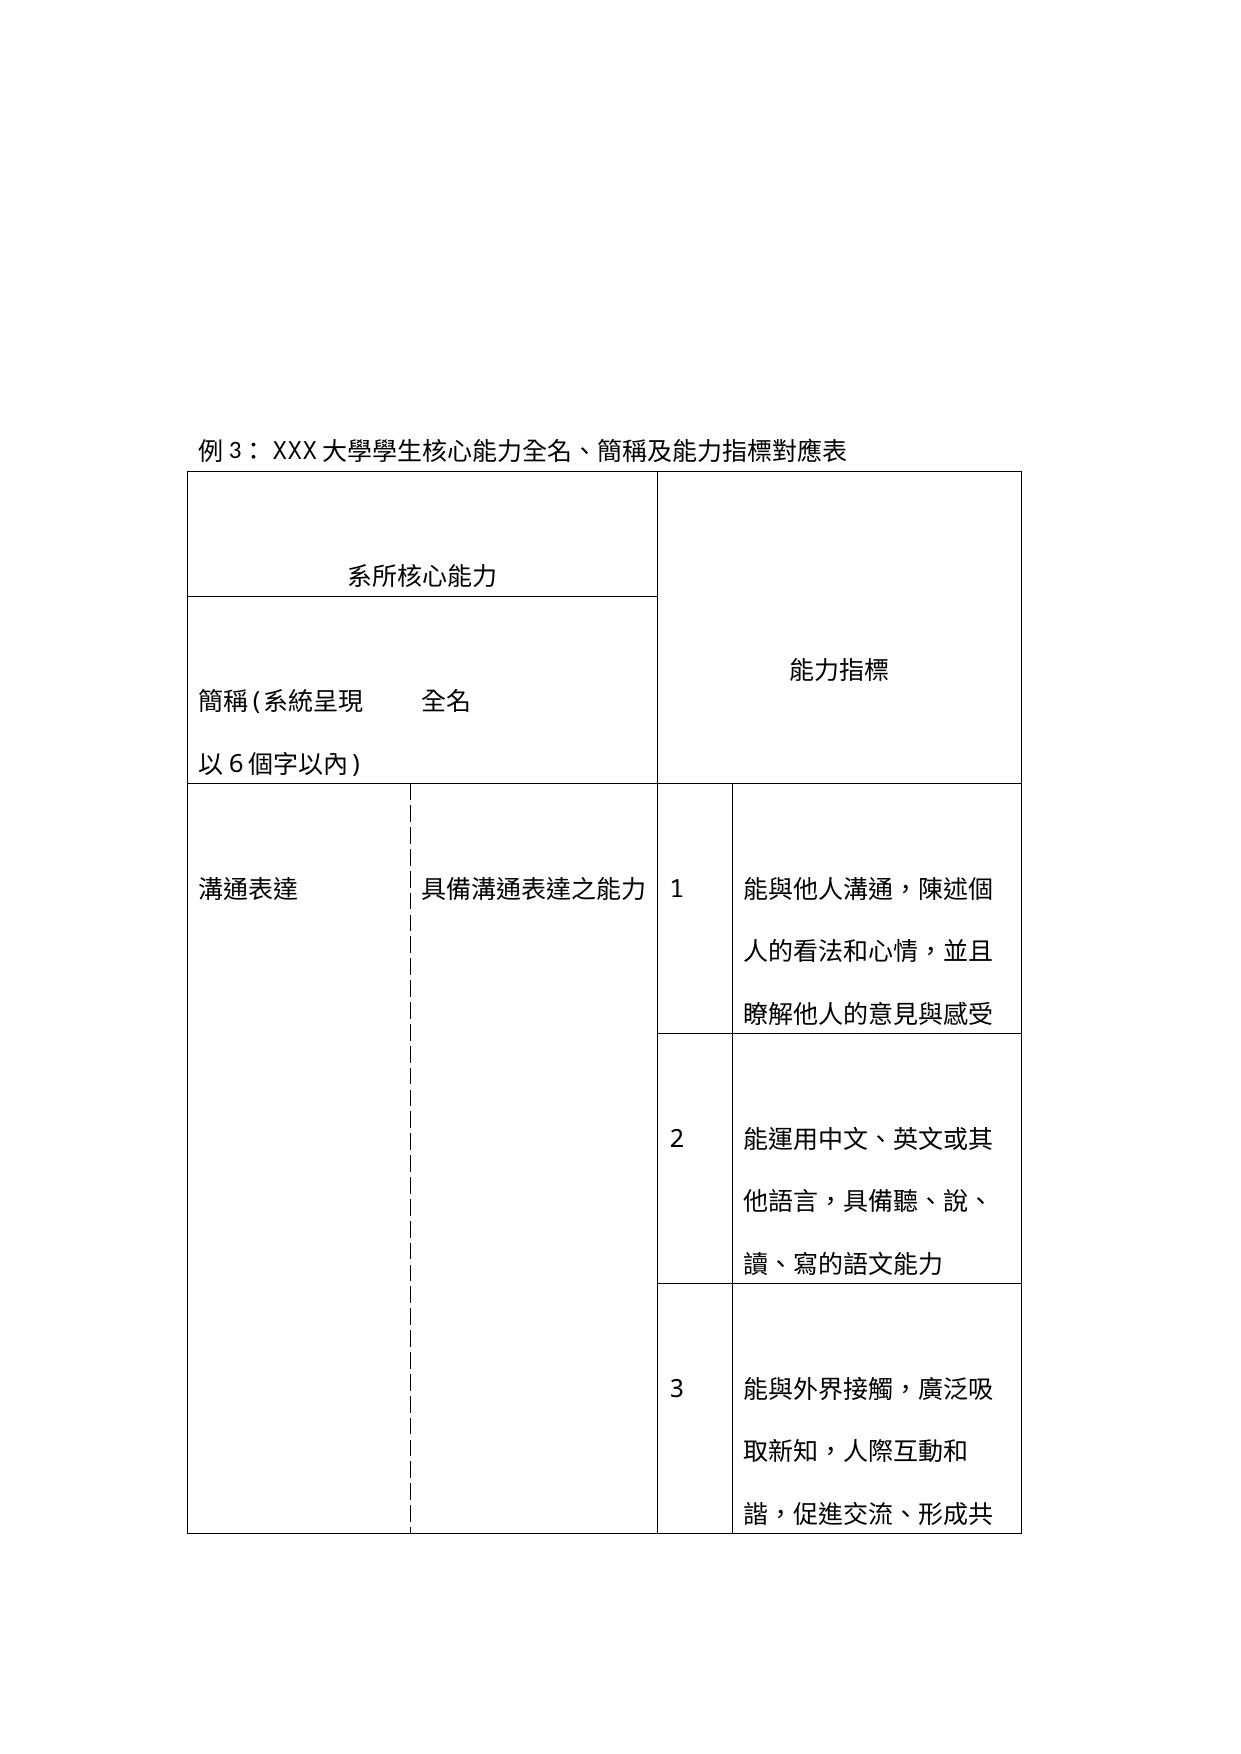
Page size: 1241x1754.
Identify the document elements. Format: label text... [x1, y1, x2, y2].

table_cell 能與外界接觸，廣泛吸取新知，人際互動和諧，促進交流、形成共 [733, 1284, 1021, 1533]
table_cell 能力指標 [658, 472, 1021, 783]
table_cell 1 [658, 784, 732, 1033]
table_header 例3： XXX大學學生核心能力全名、簡稱及能力指標對應表 [188, 408, 1021, 471]
table_cell 能運用中文、英文或其他語言，具備聽、說、讀、寫的語文能力 [733, 1034, 1021, 1283]
table_cell 溝通表達 [188, 784, 410, 1533]
table_cell 具備溝通表達之能力 [410, 784, 657, 1533]
table_cell 系所核心能力 [188, 472, 657, 596]
table_cell 簡稱(系統呈現 以6個字以內) [188, 597, 410, 783]
table_cell 3 [658, 1284, 732, 1533]
table_cell 2 [658, 1034, 732, 1283]
table_cell 能與他人溝通，陳述個人的看法和心情，並且瞭解他人的意見與感受 [733, 784, 1021, 1033]
table_cell 全名 [410, 597, 657, 783]
